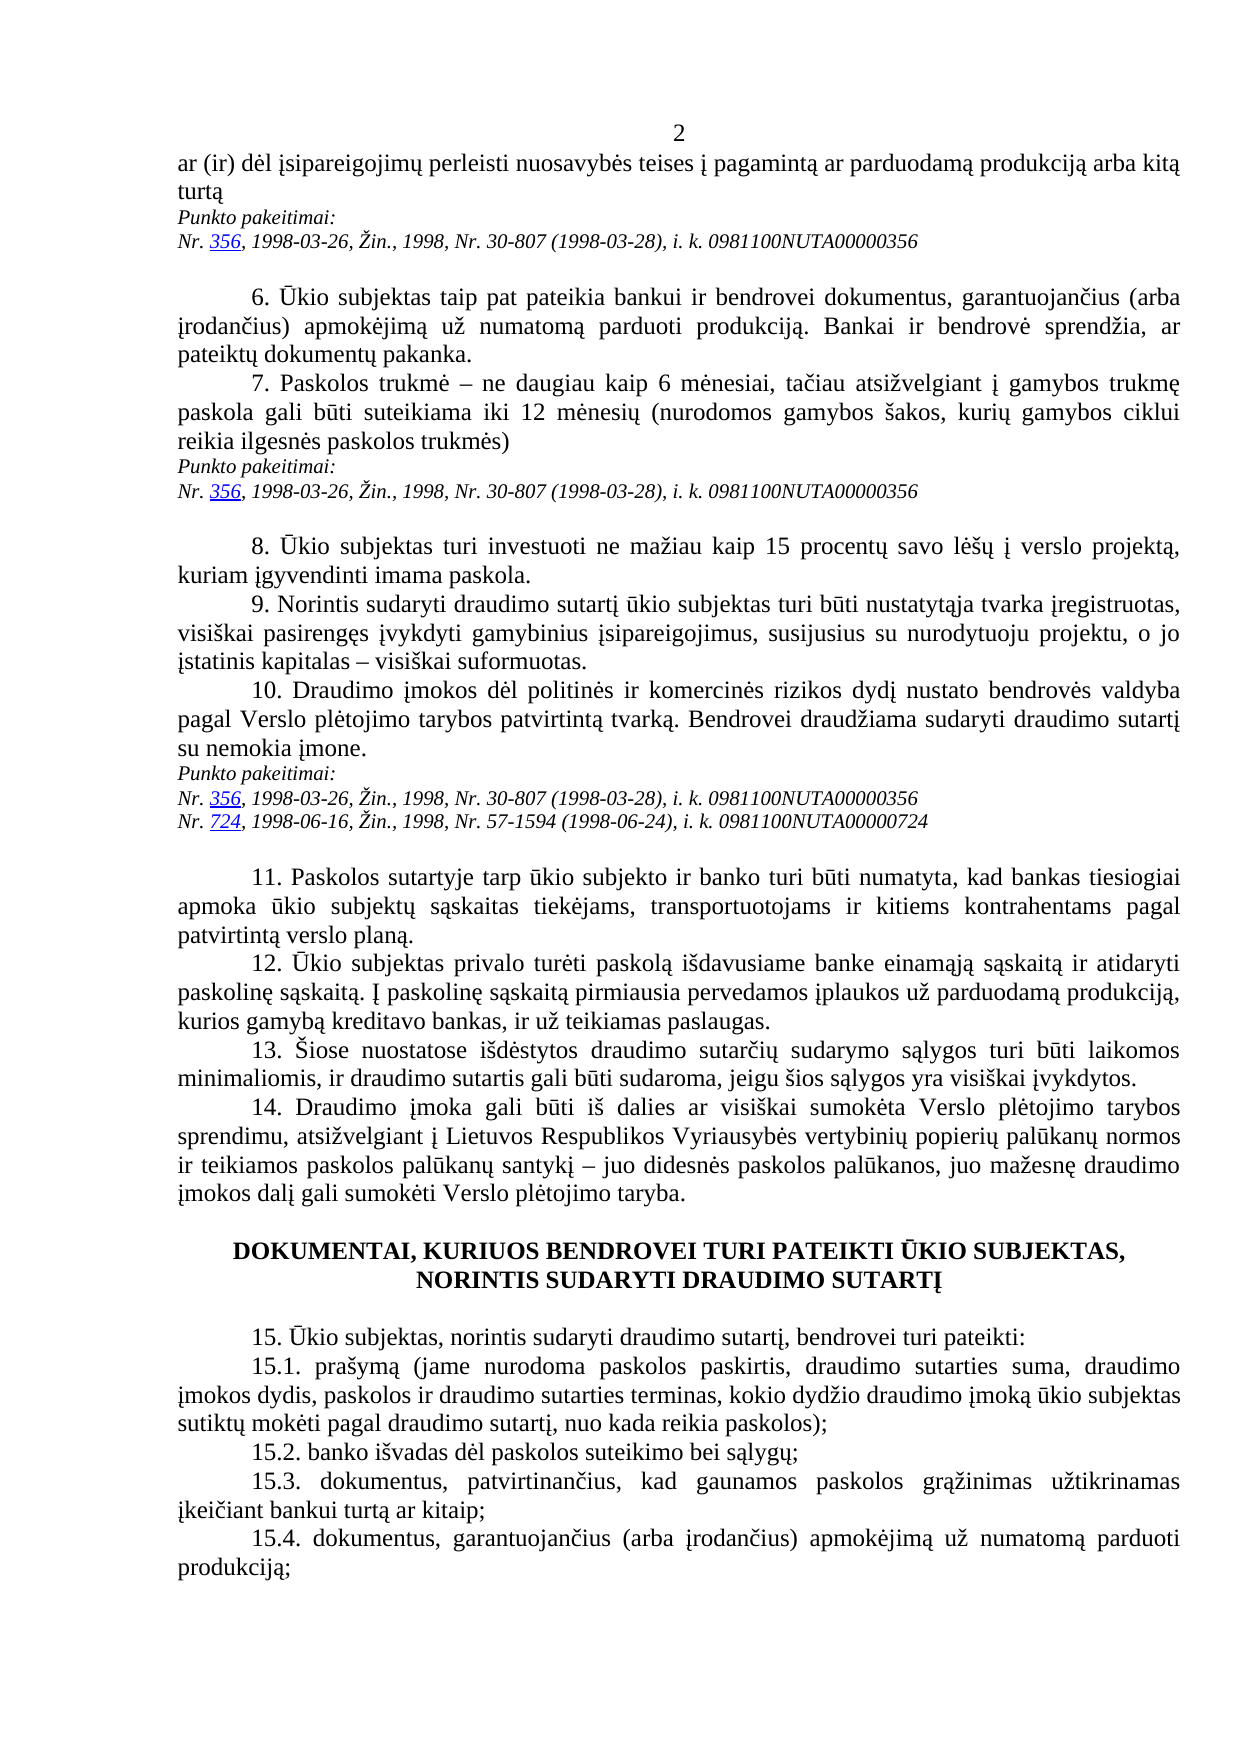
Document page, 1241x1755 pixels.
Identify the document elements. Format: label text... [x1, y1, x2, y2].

text Dokumentai, kuriuos bendrovei turi pateikti ūkio subjektas, norintis sudaryti draudimo sutartį [177, 1236, 1181, 1293]
text Punkto pakeitimai: [177, 205, 1181, 229]
text 11. Paskolos sutartyje tarp ūkio subjekto ir banko turi būti numatyta, kad bankas tiesiogiai apmoka ūkio subjektų sąskaitas tiekėjams, transportuotojams ir kitiems kontrahentams pagal patvirtintą verslo planą. [177, 862, 1181, 948]
text 15.2. banko išvadas dėl paskolos suteikimo bei sąlygų; [177, 1437, 1181, 1466]
text 15.1. prašymą (jame nurodoma paskolos paskirtis, draudimo sutarties suma, draudimo įmokos dydis, paskolos ir draudimo sutarties terminas, kokio dydžio draudimo įmoką ūkio subjektas sutiktų mokėti pagal draudimo sutartį, nuo kada reikia paskolos); [177, 1351, 1181, 1437]
text Punkto pakeitimai: [177, 761, 1181, 785]
text 6. Ūkio subjektas taip pat pateikia bankui ir bendrovei dokumentus, garantuojančius (arba įrodančius) apmokėjimą už numatomą parduoti produkciją. Bankai ir bendrovė sprendžia, ar pateiktų dokumentų pakanka. [177, 282, 1181, 368]
text 7. Paskolos trukmė – ne daugiau kaip 6 mėnesiai, tačiau atsižvelgiant į gamybos trukmę paskola gali būti suteikiama iki 12 mėnesių (nurodomos gamybos šakos, kurių gamybos ciklui reikia ilgesnės paskolos trukmės) [177, 368, 1181, 454]
text Nr. 724, 1998-06-16, Žin., 1998, Nr. 57-1594 (1998-06-24), i. k. 0981100NUTA00000724 [177, 809, 1181, 833]
text 8. Ūkio subjektas turi investuoti ne mažiau kaip 15 procentų savo lėšų į verslo projektą, kuriam įgyvendinti imama paskola. [177, 531, 1181, 589]
text Nr. 356, 1998-03-26, Žin., 1998, Nr. 30-807 (1998-03-28), i. k. 0981100NUTA00000356 [177, 785, 1181, 809]
text 14. Draudimo įmoka gali būti iš dalies ar visiškai sumokėta Verslo plėtojimo tarybos sprendimu, atsižvelgiant į Lietuvos Respublikos Vyriausybės vertybinių popierių palūkanų normos ir teikiamos paskolos palūkanų santykį – juo didesnės paskolos palūkanos, juo mažesnę draudimo įmokos dalį gali sumokėti Verslo plėtojimo taryba. [177, 1092, 1181, 1207]
text Nr. 356, 1998-03-26, Žin., 1998, Nr. 30-807 (1998-03-28), i. k. 0981100NUTA00000356 [177, 478, 1181, 503]
text 15.3. dokumentus, patvirtinančius, kad gaunamos paskolos grąžinimas užtikrinamas įkeičiant bankui turtą ar kitaip; [177, 1466, 1181, 1523]
text 15. Ūkio subjektas, norintis sudaryti draudimo sutartį, bendrovei turi pateikti: [177, 1322, 1181, 1351]
text 13. Šiose nuostatose išdėstytos draudimo sutarčių sudarymo sąlygos turi būti laikomos minimaliomis, ir draudimo sutartis gali būti sudaroma, jeigu šios sąlygos yra visiškai įvykdytos. [177, 1035, 1181, 1092]
text ar (ir) dėl įsipareigojimų perleisti nuosavybės teises į pagamintą ar parduodamą produkciją arba kitą turtą [177, 148, 1181, 205]
text Nr. 356, 1998-03-26, Žin., 1998, Nr. 30-807 (1998-03-28), i. k. 0981100NUTA00000356 [177, 229, 1181, 253]
text 10. Draudimo įmokos dėl politinės ir komercinės rizikos dydį nustato bendrovės valdyba pagal Verslo plėtojimo tarybos patvirtintą tvarką. Bendrovei draudžiama sudaryti draudimo sutartį su nemokia įmone. [177, 675, 1181, 761]
text 15.4. dokumentus, garantuojančius (arba įrodančius) apmokėjimą už numatomą parduoti produkciją; [177, 1523, 1181, 1581]
text Punkto pakeitimai: [177, 454, 1181, 478]
text 9. Norintis sudaryti draudimo sutartį ūkio subjektas turi būti nustatytąja tvarka įregistruotas, visiškai pasirengęs įvykdyti gamybinius įsipareigojimus, susijusius su nurodytuoju projektu, o jo įstatinis kapitalas – visiškai suformuotas. [177, 589, 1181, 675]
text 12. Ūkio subjektas privalo turėti paskolą išdavusiame banke einamąją sąskaitą ir atidaryti paskolinę sąskaitą. Į paskolinę sąskaitą pirmiausia pervedamos įplaukos už parduodamą produkciją, kurios gamybą kreditavo bankas, ir už teikiamas paslaugas. [177, 948, 1181, 1035]
